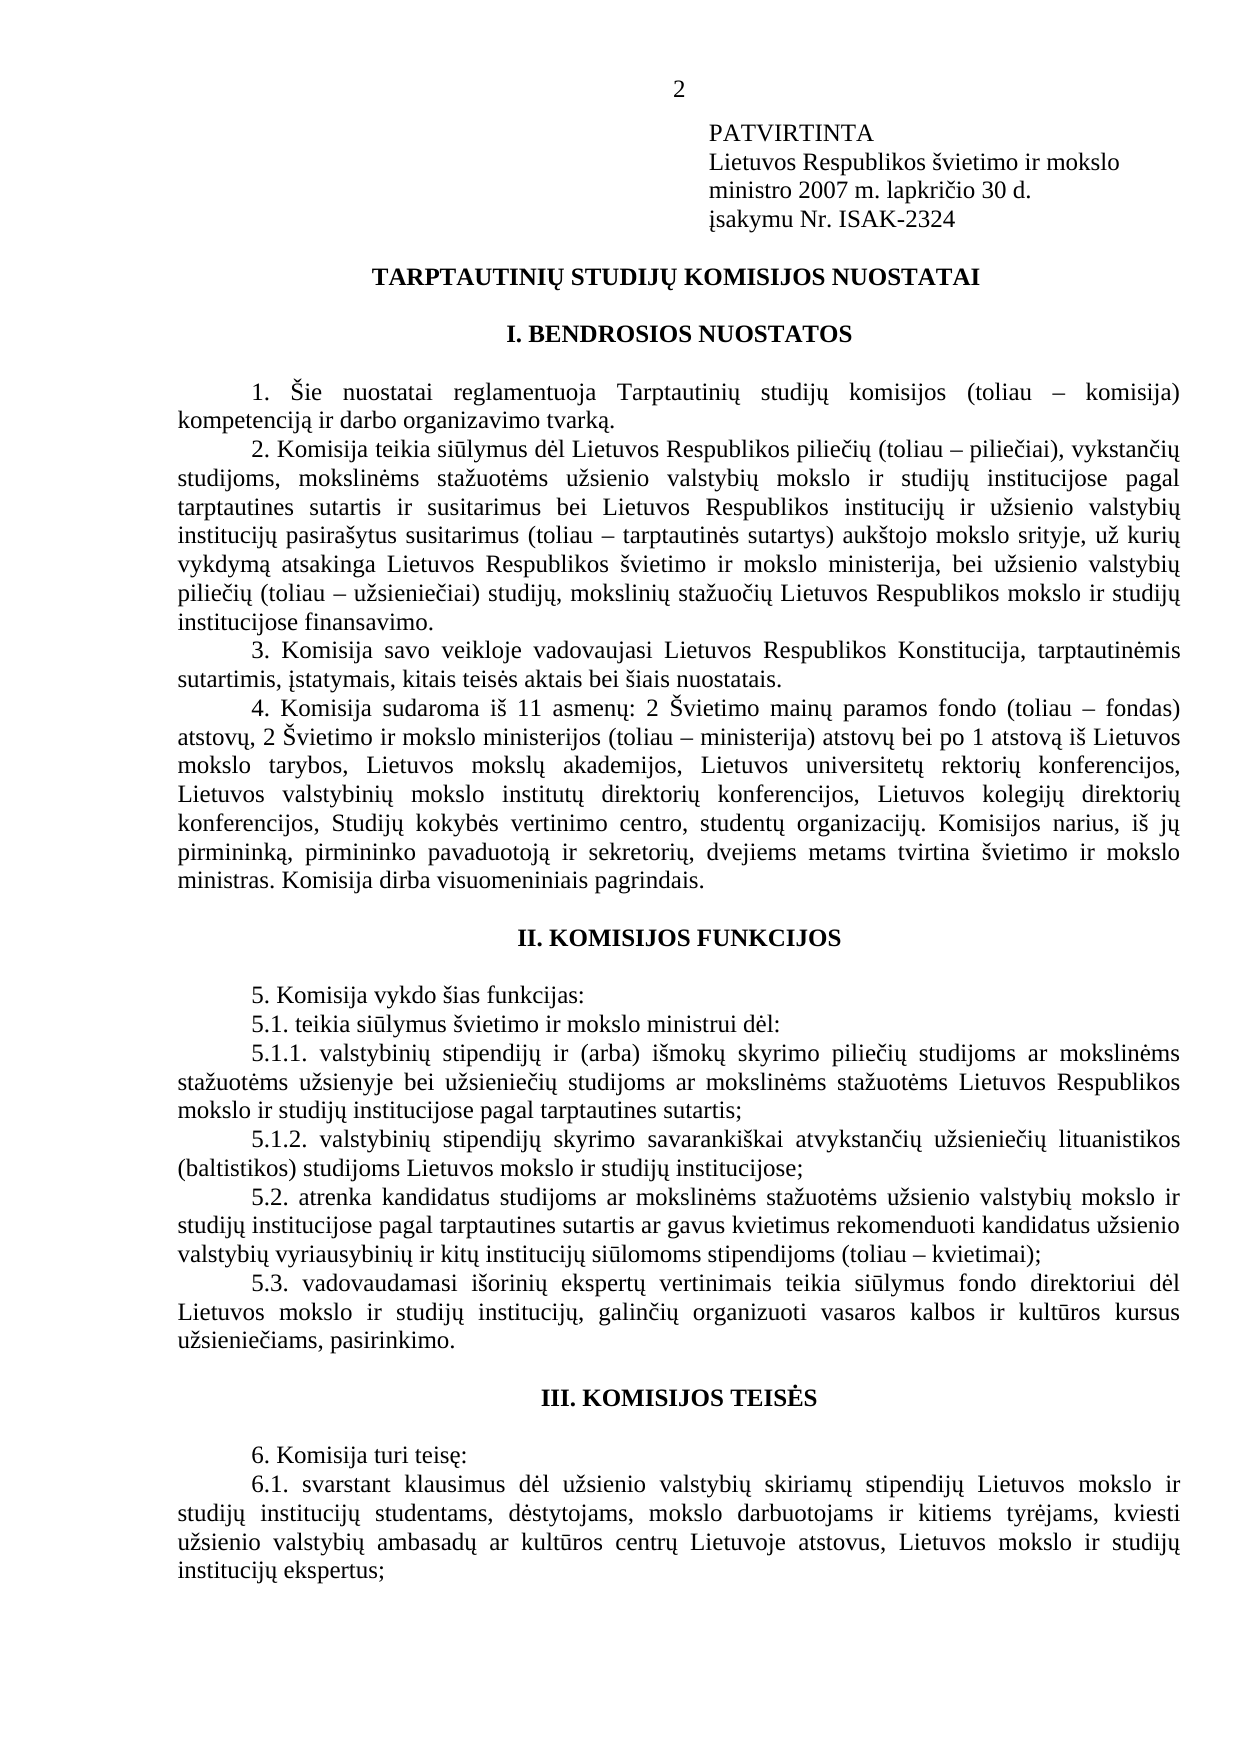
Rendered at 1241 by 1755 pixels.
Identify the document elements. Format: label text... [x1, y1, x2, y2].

text 5. Komisija vykdo šias funkcijas: [177, 981, 1181, 1009]
text 5.2. atrenka kandidatus studijoms ar mokslinėms stažuotėms užsienio valstybių mokslo ir studijų institucijose pagal tarptautines sutartis ar gavus kvietimus rekomenduoti kandidatus užsienio valstybių vyriausybinių ir kitų institucijų siūlomoms stipendijoms (toliau – kvietimai); [177, 1182, 1181, 1268]
text PATVIRTINTA [702, 118, 1181, 147]
text 5.1. teikia siūlymus švietimo ir mokslo ministrui dėl: [177, 1009, 1181, 1038]
text TARPTAUTINIŲ STUDIJŲ KOMISIJOS NUOSTATAI [177, 262, 1181, 291]
text 2. Komisija teikia siūlymus dėl Lietuvos Respublikos piliečių (toliau – piliečiai), vykstančių studijoms, mokslinėms stažuotėms užsienio valstybių mokslo ir studijų institucijose pagal tarptautines sutartis ir susitarimus bei Lietuvos Respublikos institucijų ir užsienio valstybių institucijų pasirašytus susitarimus (toliau – tarptautinės sutartys) aukštojo mokslo srityje, už kurių vykdymą atsakinga Lietuvos Respublikos švietimo ir mokslo ministerija, bei užsienio valstybių piliečių (toliau – užsieniečiai) studijų, mokslinių stažuočių Lietuvos Respublikos mokslo ir studijų institucijose finansavimo. [177, 434, 1181, 636]
text III. KOMISIJOS TEISĖS [177, 1383, 1181, 1412]
text 5.1.2. valstybinių stipendijų skyrimo savarankiškai atvykstančių užsieniečių lituanistikos (baltistikos) studijoms Lietuvos mokslo ir studijų institucijose; [177, 1124, 1181, 1182]
text 5.1.1. valstybinių stipendijų ir (arba) išmokų skyrimo piliečių studijoms ar mokslinėms stažuotėms užsienyje bei užsieniečių studijoms ar mokslinėms stažuotėms Lietuvos Respublikos mokslo ir studijų institucijose pagal tarptautines sutartis; [177, 1038, 1181, 1124]
text 4. Komisija sudaroma iš 11 asmenų: 2 Švietimo mainų paramos fondo (toliau – fondas) atstovų, 2 Švietimo ir mokslo ministerijos (toliau – ministerija) atstovų bei po 1 atstovą iš Lietuvos mokslo tarybos, Lietuvos mokslų akademijos, Lietuvos universitetų rektorių konferencijos, Lietuvos valstybinių mokslo institutų direktorių konferencijos, Lietuvos kolegijų direktorių konferencijos, Studijų kokybės vertinimo centro, studentų organizacijų. Komisijos narius, iš jų pirmininką, pirmininko pavaduotoją ir sekretorių, dvejiems metams tvirtina švietimo ir mokslo ministras. Komisija dirba visuomeniniais pagrindais. [177, 693, 1181, 894]
text 6. Komisija turi teisę: [177, 1441, 1181, 1469]
text 3. Komisija savo veikloje vadovaujasi Lietuvos Respublikos Konstitucija, tarptautinėmis sutartimis, įstatymais, kitais teisės aktais bei šiais nuostatais. [177, 636, 1181, 693]
text 6.1. svarstant klausimus dėl užsienio valstybių skiriamų stipendijų Lietuvos mokslo ir studijų institucijų studentams, dėstytojams, mokslo darbuotojams ir kitiems tyrėjams, kviesti užsienio valstybių ambasadų ar kultūros centrų Lietuvoje atstovus, Lietuvos mokslo ir studijų institucijų ekspertus; [177, 1469, 1181, 1584]
text Lietuvos Respublikos švietimo ir mokslo [177, 147, 1181, 176]
text ministro 2007 m. lapkričio 30 d. [177, 176, 1181, 204]
text 5.3. vadovaudamasi išorinių ekspertų vertinimais teikia siūlymus fondo direktoriui dėl Lietuvos mokslo ir studijų institucijų, galinčių organizuoti vasaros kalbos ir kultūros kursus užsieniečiams, pasirinkimo. [177, 1268, 1181, 1354]
text II. KOMISIJOS FUNKCIJOS [177, 923, 1181, 952]
text 1. Šie nuostatai reglamentuoja Tarptautinių studijų komisijos (toliau – komisija) kompetenciją ir darbo organizavimo tvarką. [177, 377, 1181, 434]
text įsakymu Nr. ISAK-2324 [177, 204, 1181, 233]
text I. BENDROSIOS NUOSTATOS [177, 319, 1181, 348]
